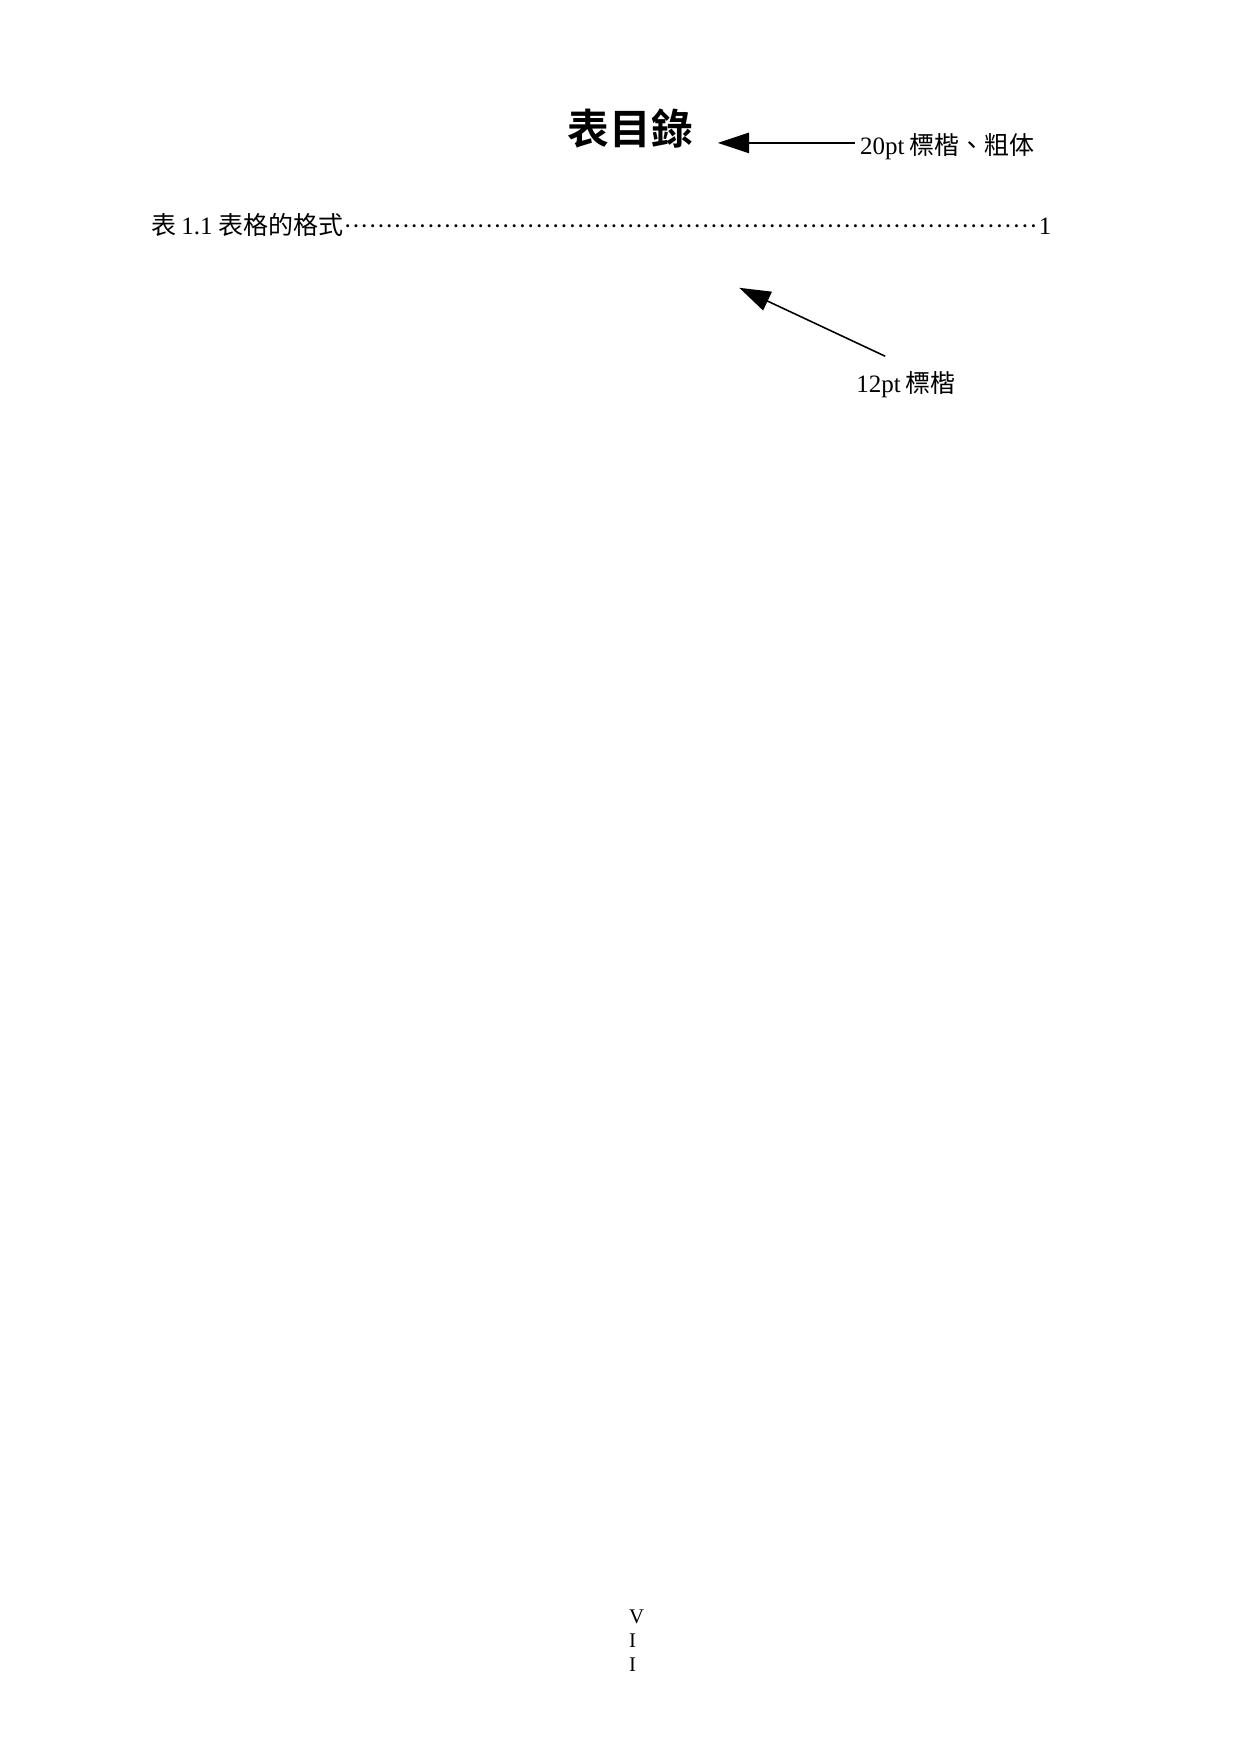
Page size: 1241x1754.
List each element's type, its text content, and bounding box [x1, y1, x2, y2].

text 20pt標楷、粗体 [833, 126, 1034, 162]
text 12pt標楷 [754, 364, 956, 400]
text 表目錄 [151, 96, 1109, 157]
text 表1.1 表格的格式 1 [151, 118, 1109, 242]
